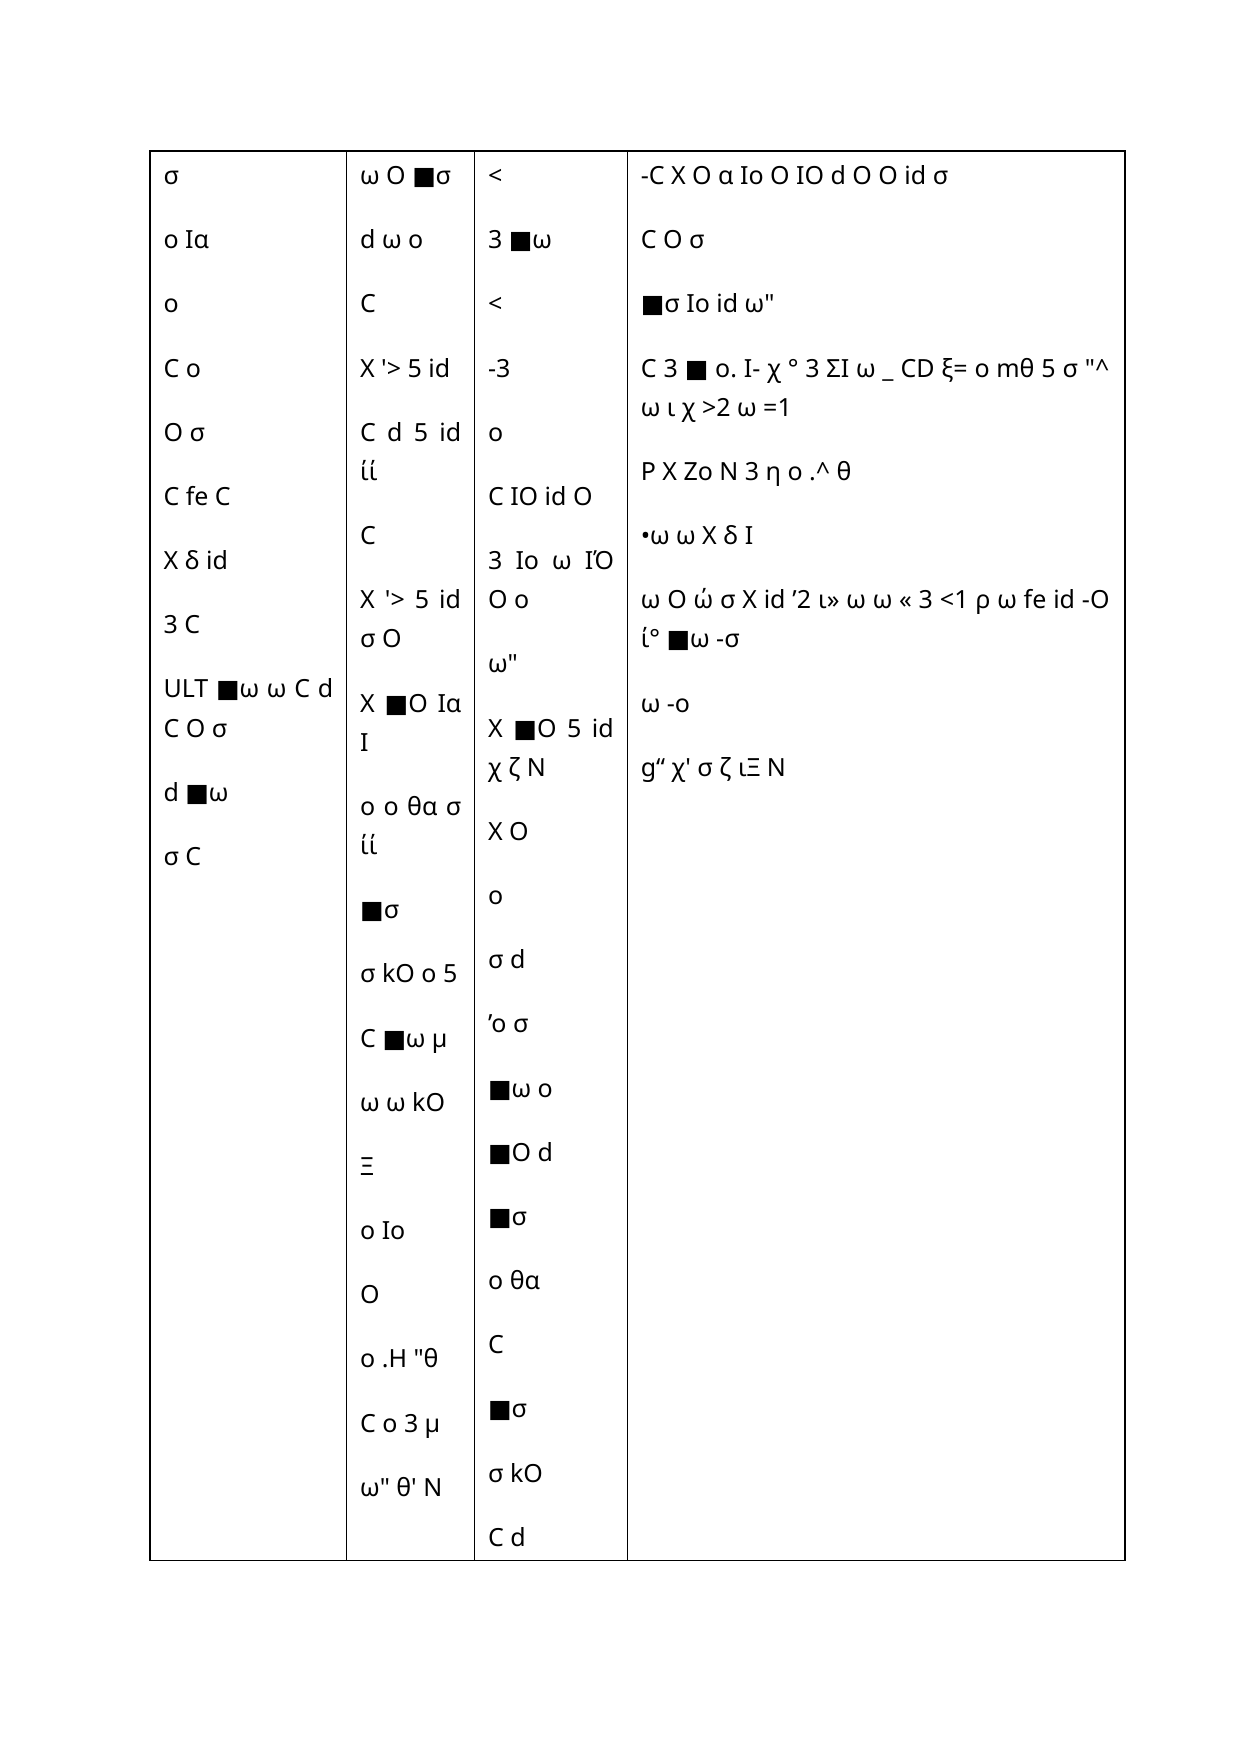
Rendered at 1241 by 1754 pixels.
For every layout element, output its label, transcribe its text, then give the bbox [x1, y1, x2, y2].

table_header -C Χ Ο α Ιο Ο ΙΟ d Ο Ο id σ C Ο σ ■σ Ιο id ω" C 3 ■ ο. Ι- χ ° 3 ΣΙ ω _ CD ξ= ο mθ 5 σ "^ ω ι χ >2 ω =1 Ρ Χ Ζο Ν 3 η ο .^ θ •ω ω Χ δ Ι ω Ο ώ σ Χ id ’2 ι» ω ω « 3 <1 ρ ω fe id -Ο ί° ■ω -σ ω -ο g“ χ' σ ζ ιΞ Ν [628, 152, 1124, 1560]
table_header < 3 ■ω < -3 ο C ΙΟ id Ο 3 Ιο ω ΙΌ Ο ο ω" X ■Ο 5 id χ ζ Ν Χ Ο ο σ d ’ο σ ■ω ο ■Ο d ■σ ο θα C ■σ σ kO C d [475, 152, 627, 1560]
table_header ω O ■σ d ω ο C X '> 5 id C d 5 id ίί C X '> 5 id σ O X ■O Ια Ι ο ο θα σ ίί ■σ σ kO ο 5 C ■ω μ ω ω kO Ξ ο Ιο Ο ο .Η "θ C ο 3 μ ω" θ' Ν [347, 152, 474, 1560]
table_header σ ο Ια ο C ο Ο σ C fe C Χ δ id 3 C ULT ■ω ω C d C O σ d ■ω σ C [151, 152, 346, 1560]
